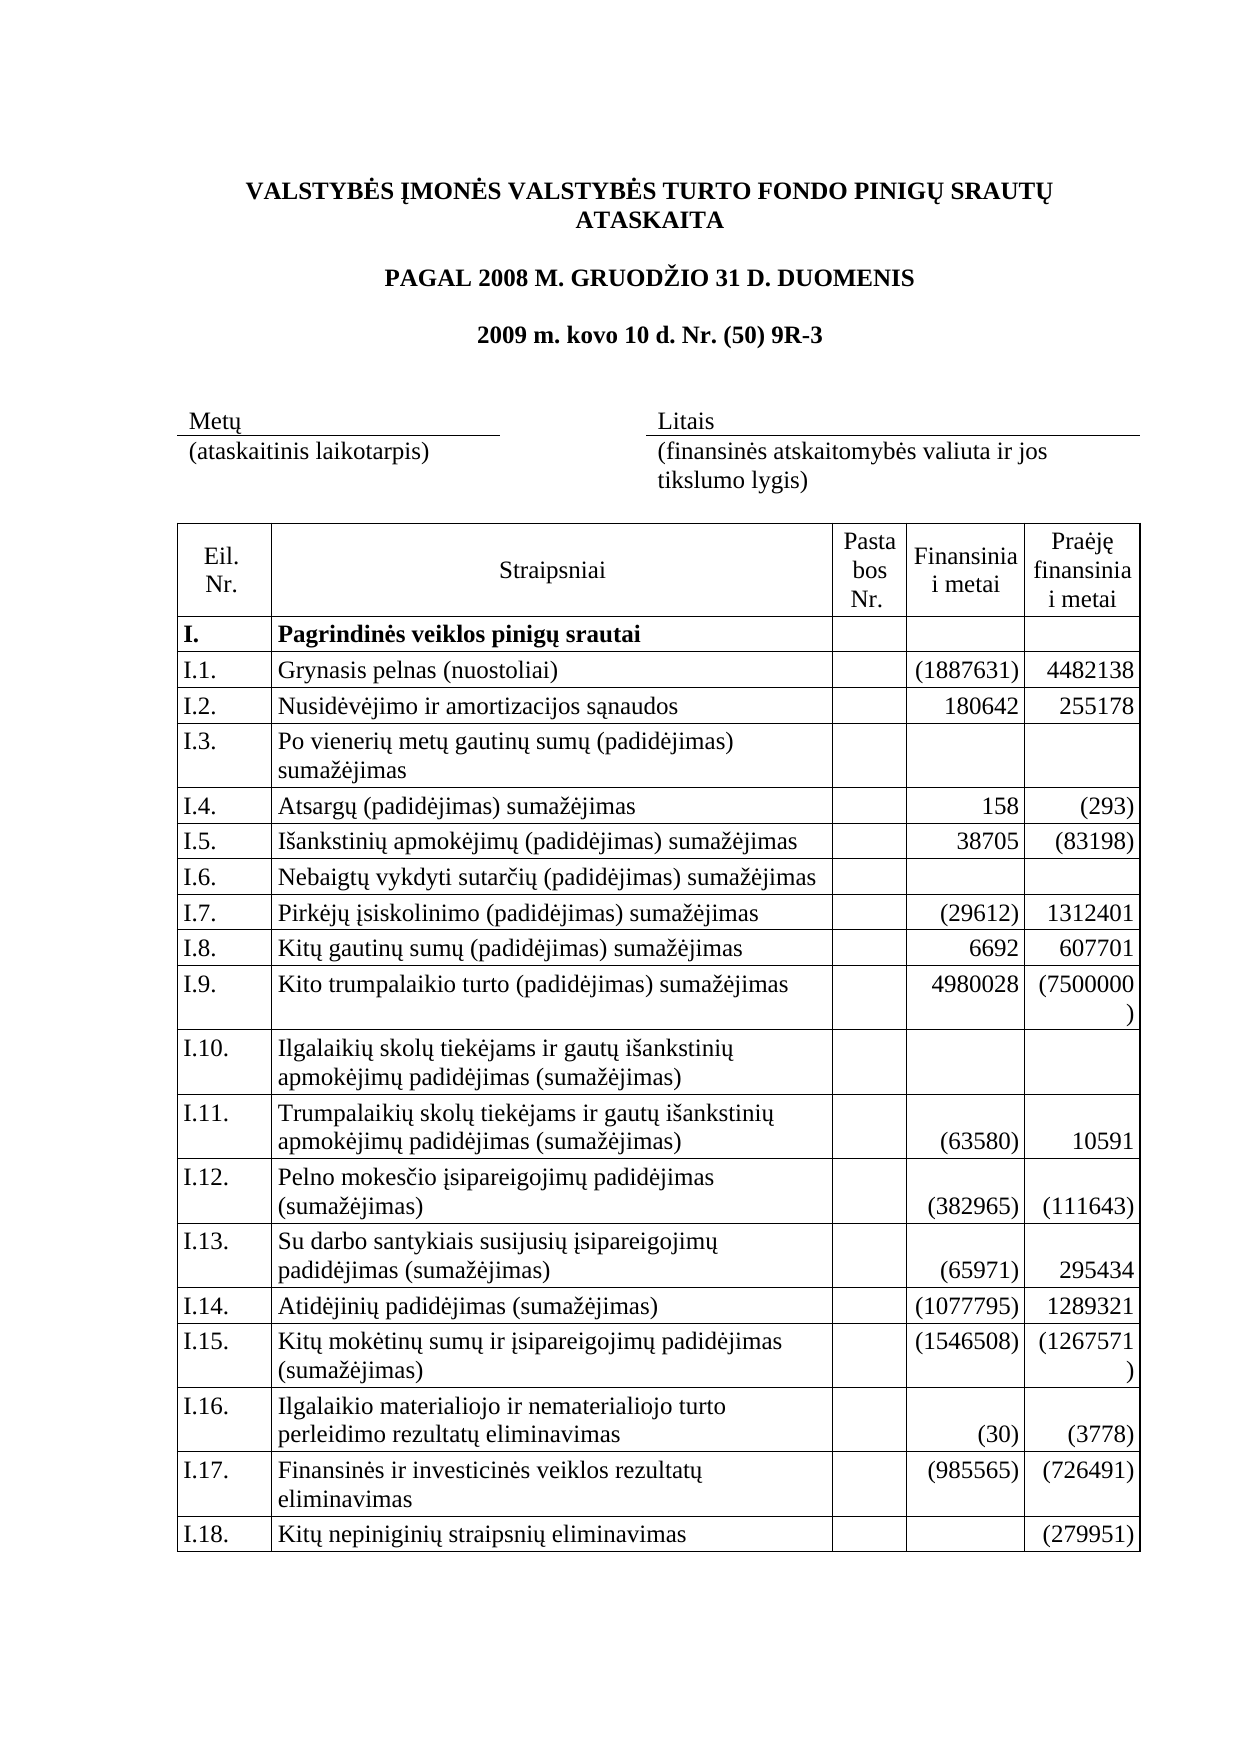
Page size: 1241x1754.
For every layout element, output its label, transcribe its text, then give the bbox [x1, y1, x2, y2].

table_cell (382965) [907, 1159, 1024, 1222]
table_cell I.14. [178, 1288, 271, 1322]
table_cell (3778) [1025, 1388, 1139, 1451]
table_cell [500, 435, 646, 494]
table_cell Ilgalaikio materialiojo ir nematerialiojo turto perleidimo rezultatų eliminavimas [272, 1388, 832, 1451]
table_cell Nebaigtų vykdyti sutarčių (padidėjimas) sumažėjimas [272, 859, 832, 894]
table_header Finansiniai metai [907, 524, 1024, 616]
text VALSTYBĖS ĮMONĖS VALSTYBĖS TURTO FONDO PINIGŲ SRAUTŲ ATASKAITA [177, 176, 1122, 234]
table_header Praėję finansiniai metai [1025, 524, 1139, 616]
table_cell (985565) [907, 1452, 1024, 1516]
table_cell (finansinės atskaitomybės valiuta ir jos tikslumo lygis) [646, 436, 1140, 494]
table_cell [833, 895, 906, 929]
table_cell I.7. [178, 895, 271, 929]
table_cell [907, 617, 1024, 651]
table_cell Kitų gautinų sumų (padidėjimas) sumažėjimas [272, 930, 832, 965]
table_cell I.9. [178, 966, 271, 1029]
table_cell Atidėjinių padidėjimas (sumažėjimas) [272, 1288, 832, 1322]
table_cell [833, 1452, 906, 1516]
table_cell 255178 [1025, 688, 1139, 722]
table_cell [833, 1388, 906, 1451]
table_cell [1025, 1030, 1139, 1094]
table_cell 1312401 [1025, 895, 1139, 929]
table_cell I.15. [178, 1324, 271, 1387]
table_cell Kitų nepiniginių straipsnių eliminavimas [272, 1517, 832, 1551]
table_cell I.6. [178, 859, 271, 894]
table_cell (111643) [1025, 1159, 1139, 1222]
table_cell Išankstinių apmokėjimų (padidėjimas) sumažėjimas [272, 824, 832, 858]
table_cell [907, 724, 1024, 787]
table_cell Su darbo santykiais susijusių įsipareigojimų padidėjimas (sumažėjimas) [272, 1224, 832, 1287]
table_cell [907, 1517, 1024, 1551]
table_cell I.18. [178, 1517, 271, 1551]
table_cell [833, 724, 906, 787]
table_cell Kitų mokėtinų sumų ir įsipareigojimų padidėjimas (sumažėjimas) [272, 1324, 832, 1387]
table_cell I.13. [178, 1224, 271, 1287]
table_cell I.2. [178, 688, 271, 722]
table_cell [1025, 617, 1139, 651]
table_cell [833, 1517, 906, 1551]
table_cell I.4. [178, 788, 271, 822]
table_cell [833, 930, 906, 965]
table_cell Nusidėvėjimo ir amortizacijos sąnaudos [272, 688, 832, 722]
table_cell I.5. [178, 824, 271, 858]
table_cell Pagrindinės veiklos pinigų srautai [272, 617, 832, 651]
table_cell Grynasis pelnas (nuostoliai) [272, 652, 832, 687]
table_cell (1077795) [907, 1288, 1024, 1322]
table_cell 10591 [1025, 1095, 1139, 1158]
table_cell I. [178, 617, 271, 651]
table_cell [833, 1030, 906, 1094]
table_cell Pirkėjų įsiskolinimo (padidėjimas) sumažėjimas [272, 895, 832, 929]
table_cell (279951) [1025, 1517, 1139, 1551]
table_cell (63580) [907, 1095, 1024, 1158]
table_cell Ilgalaikių skolų tiekėjams ir gautų išankstinių apmokėjimų padidėjimas (sumažėjimas) [272, 1030, 832, 1094]
table_header Metų [177, 406, 499, 435]
table_cell 4482138 [1025, 652, 1139, 687]
table_header Eil. Nr. [178, 524, 271, 616]
table_cell [833, 1288, 906, 1322]
table_cell (1267571) [1025, 1324, 1139, 1387]
table_cell Kito trumpalaikio turto (padidėjimas) sumažėjimas [272, 966, 832, 1029]
table_cell (293) [1025, 788, 1139, 822]
table_cell I.16. [178, 1388, 271, 1451]
table_cell I.12. [178, 1159, 271, 1222]
table_cell (7500000) [1025, 966, 1139, 1029]
table_cell I.10. [178, 1030, 271, 1094]
table_cell (726491) [1025, 1452, 1139, 1516]
table_cell [833, 859, 906, 894]
table_cell 295434 [1025, 1224, 1139, 1287]
table_cell [833, 617, 906, 651]
table_cell I.3. [178, 724, 271, 787]
table_cell [833, 1324, 906, 1387]
table_cell I.17. [178, 1452, 271, 1516]
table_cell (1887631) [907, 652, 1024, 687]
table_cell 38705 [907, 824, 1024, 858]
table_cell Pelno mokesčio įsipareigojimų padidėjimas (sumažėjimas) [272, 1159, 832, 1222]
table_cell [833, 824, 906, 858]
table_cell 180642 [907, 688, 1024, 722]
table_cell [1025, 859, 1139, 894]
table_cell (1546508) [907, 1324, 1024, 1387]
table_cell I.11. [178, 1095, 271, 1158]
table_cell 158 [907, 788, 1024, 822]
table_cell 4980028 [907, 966, 1024, 1029]
table_header Straipsniai [272, 524, 832, 616]
table_cell [833, 966, 906, 1029]
table_cell [833, 1095, 906, 1158]
table_cell 6692 [907, 930, 1024, 965]
table_cell Finansinės ir investicinės veiklos rezultatų eliminavimas [272, 1452, 832, 1516]
table_cell I.1. [178, 652, 271, 687]
table_cell Atsargų (padidėjimas) sumažėjimas [272, 788, 832, 822]
table_cell 607701 [1025, 930, 1139, 965]
table_cell (83198) [1025, 824, 1139, 858]
table_cell [833, 688, 906, 722]
table_cell Po vienerių metų gautinų sumų (padidėjimas) sumažėjimas [272, 724, 832, 787]
table_cell [833, 652, 906, 687]
table_cell 1289321 [1025, 1288, 1139, 1322]
table_cell (29612) [907, 895, 1024, 929]
table_cell [907, 859, 1024, 894]
table_header [500, 406, 646, 435]
table_cell Trumpalaikių skolų tiekėjams ir gautų išankstinių apmokėjimų padidėjimas (sumažėjimas) [272, 1095, 832, 1158]
table_cell [833, 788, 906, 822]
table_cell I.8. [178, 930, 271, 965]
table_cell [833, 1159, 906, 1222]
table_cell (30) [907, 1388, 1024, 1451]
table_header Pastabos Nr. [833, 524, 906, 616]
table_header Litais [646, 406, 1140, 435]
table_cell (ataskaitinis laikotarpis) [177, 436, 499, 494]
table_cell (65971) [907, 1224, 1024, 1287]
table_cell [1025, 724, 1139, 787]
text PAGAL 2008 M. GRUODŽIO 31 D. DUOMENIS [177, 263, 1122, 291]
table_cell [833, 1224, 906, 1287]
text 2009 m. kovo 10 d. Nr. (50) 9R-3 [177, 320, 1122, 349]
table_cell [907, 1030, 1024, 1094]
